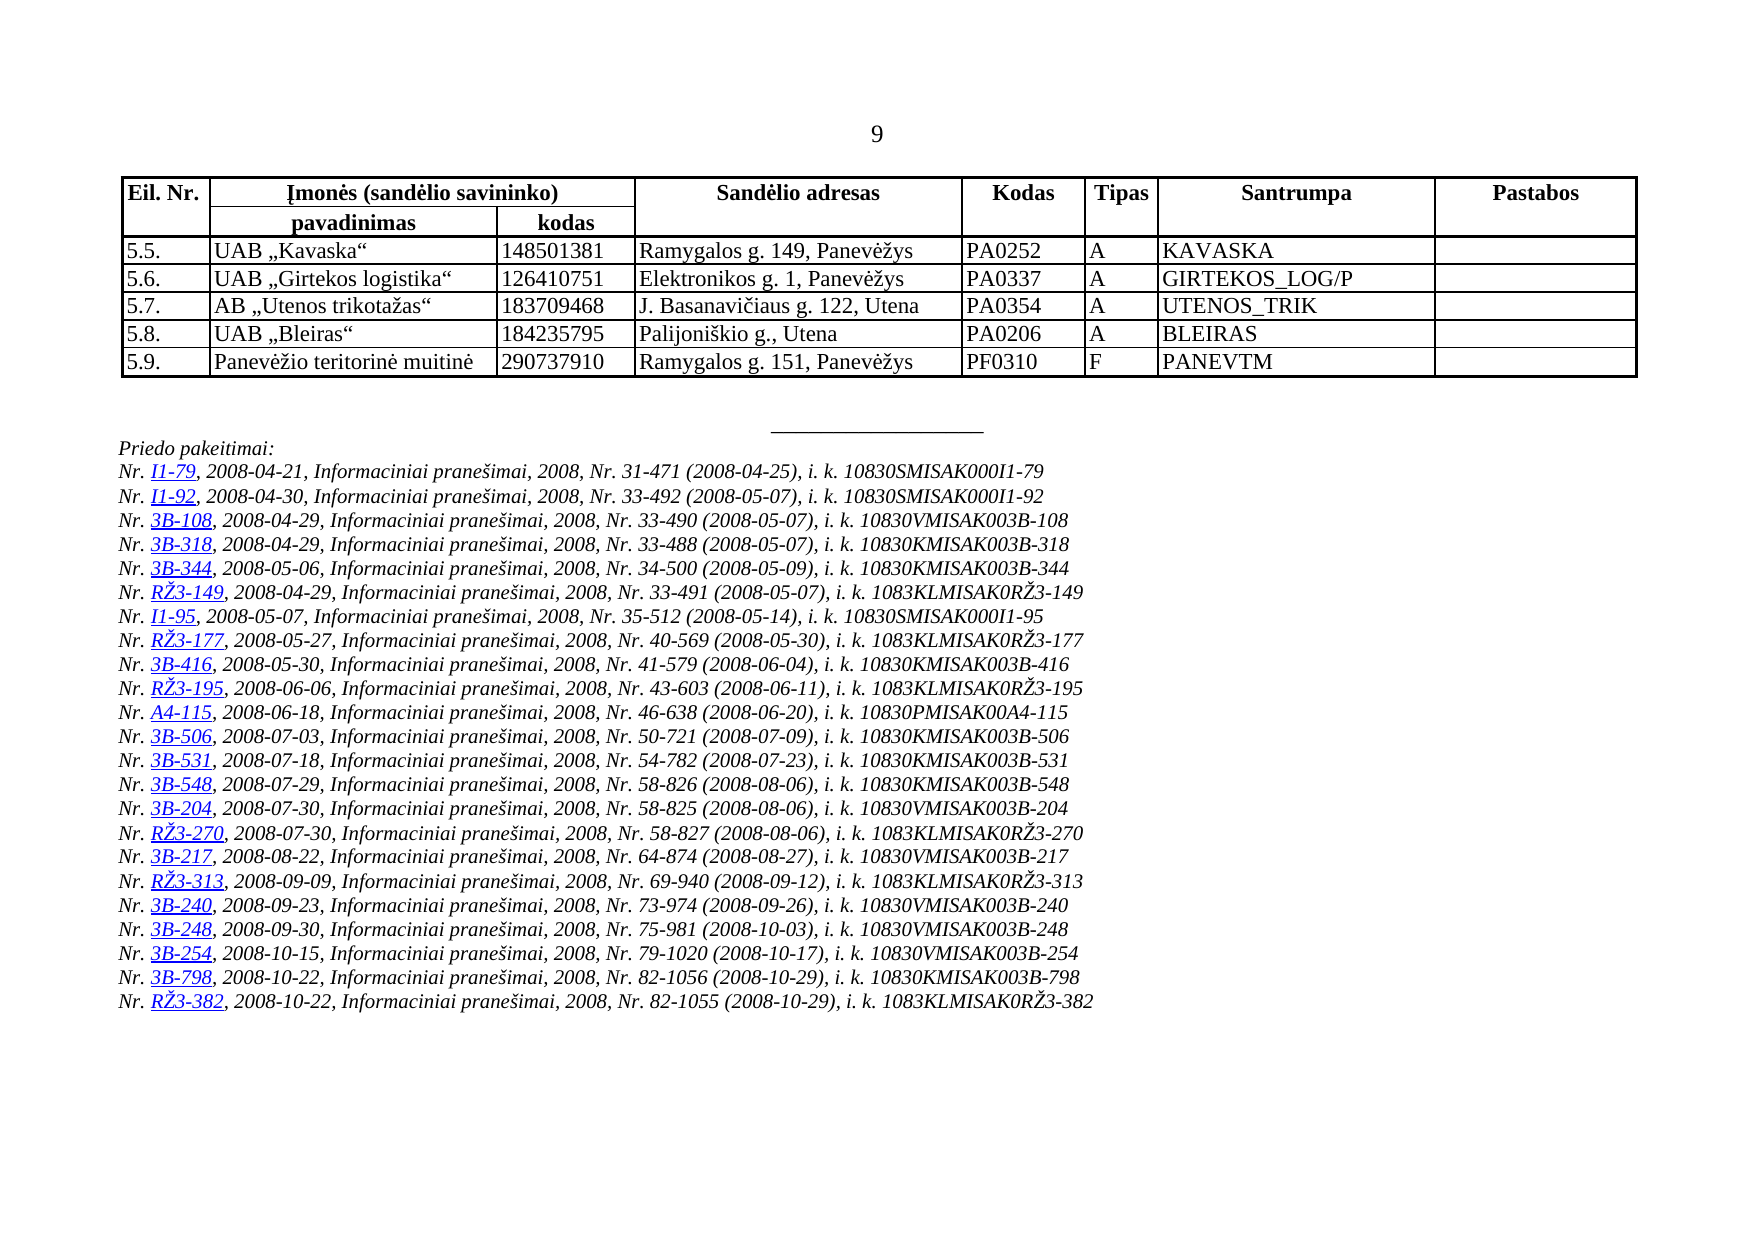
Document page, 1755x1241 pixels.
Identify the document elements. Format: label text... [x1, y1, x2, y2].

table_cell 5.6. [124, 265, 209, 291]
table_cell J. Basanavičiaus g. 122, Utena [636, 293, 961, 319]
table_header Pastabos [1436, 179, 1635, 235]
text Nr. 3B-240, 2008-09-23, Informaciniai pranešimai, 2008, Nr. 73-974 (2008-09-26), i. k. 10830VMISAK003B-240 [118, 893, 1636, 917]
table_cell kodas [498, 207, 634, 235]
table_cell A [1086, 293, 1157, 319]
table_cell UAB „Bleiras“ [211, 321, 496, 347]
table_cell PA0206 [963, 321, 1084, 347]
table_cell UAB „Girtekos logistika“ [211, 265, 496, 291]
text Nr. 3B-217, 2008-08-22, Informaciniai pranešimai, 2008, Nr. 64-874 (2008-08-27), i. k. 10830VMISAK003B-217 [118, 844, 1636, 868]
table_cell [1436, 265, 1635, 291]
table_cell [1436, 321, 1635, 347]
table_cell GIRTEKOS_LOG/P [1159, 265, 1434, 291]
table_cell [1436, 293, 1635, 319]
table_cell 183709468 [498, 293, 634, 319]
table_cell A [1086, 265, 1157, 291]
table_cell UAB „Kavaska“ [211, 238, 496, 263]
text Nr. 3B-318, 2008-04-29, Informaciniai pranešimai, 2008, Nr. 33-488 (2008-05-07), i. k. 10830KMISAK003B-318 [118, 532, 1636, 556]
table_cell Ramygalos g. 151, Panevėžys [636, 348, 961, 375]
text Nr. RŽ3-177, 2008-05-27, Informaciniai pranešimai, 2008, Nr. 40-569 (2008-05-30), i. k. 1083KLMISAK0RŽ3-177 [118, 628, 1636, 652]
table_cell 5.7. [124, 293, 209, 319]
text Nr. I1-92, 2008-04-30, Informaciniai pranešimai, 2008, Nr. 33-492 (2008-05-07), i. k. 10830SMISAK000I1-92 [118, 483, 1636, 508]
table_cell KAVASKA [1159, 238, 1434, 263]
text Nr. 3B-344, 2008-05-06, Informaciniai pranešimai, 2008, Nr. 34-500 (2008-05-09), i. k. 10830KMISAK003B-344 [118, 556, 1636, 580]
table_cell F [1086, 348, 1157, 375]
table_cell 290737910 [498, 348, 634, 375]
table_header Įmonės (sandėlio savininko) [211, 179, 634, 206]
text Nr. 3B-548, 2008-07-29, Informaciniai pranešimai, 2008, Nr. 58-826 (2008-08-06), i. k. 10830KMISAK003B-548 [118, 772, 1636, 796]
table_cell 5.9. [124, 348, 209, 375]
table_cell UTENOS_TRIK [1159, 293, 1434, 319]
table_header Kodas [963, 179, 1084, 235]
table_cell Elektronikos g. 1, Panevėžys [636, 265, 961, 291]
text Nr. RŽ3-270, 2008-07-30, Informaciniai pranešimai, 2008, Nr. 58-827 (2008-08-06), i. k. 1083KLMISAK0RŽ3-270 [118, 820, 1636, 844]
text Nr. 3B-204, 2008-07-30, Informaciniai pranešimai, 2008, Nr. 58-825 (2008-08-06), i. k. 10830VMISAK003B-204 [118, 796, 1636, 820]
table_cell 5.8. [124, 321, 209, 347]
table_header Tipas [1086, 179, 1157, 235]
text Nr. I1-95, 2008-05-07, Informaciniai pranešimai, 2008, Nr. 35-512 (2008-05-14), i. k. 10830SMISAK000I1-95 [118, 604, 1636, 628]
table_cell A [1086, 238, 1157, 263]
table_cell 5.5. [124, 238, 209, 263]
table_cell [1436, 238, 1635, 263]
table_cell Panevėžio teritorinė muitinė [211, 348, 496, 375]
table_cell PF0310 [963, 348, 1084, 375]
text _________________ [118, 407, 1636, 435]
text Nr. 3B-798, 2008-10-22, Informaciniai pranešimai, 2008, Nr. 82-1056 (2008-10-29), i. k. 10830KMISAK003B-798 [118, 965, 1636, 989]
table_cell AB „Utenos trikotažas“ [211, 293, 496, 319]
table_cell PA0354 [963, 293, 1084, 319]
table_header Santrumpa [1159, 179, 1434, 235]
text Nr. I1-79, 2008-04-21, Informaciniai pranešimai, 2008, Nr. 31-471 (2008-04-25), i. k. 10830SMISAK000I1-79 [118, 459, 1636, 483]
table_header Sandėlio adresas [636, 179, 961, 235]
table_cell 126410751 [498, 265, 634, 291]
text Nr. RŽ3-382, 2008-10-22, Informaciniai pranešimai, 2008, Nr. 82-1055 (2008-10-29), i. k. 1083KLMISAK0RŽ3-382 [118, 989, 1636, 1013]
table_cell pavadinimas [211, 207, 496, 235]
table_cell BLEIRAS [1159, 321, 1434, 347]
table_cell [1436, 348, 1635, 375]
text Nr. A4-115, 2008-06-18, Informaciniai pranešimai, 2008, Nr. 46-638 (2008-06-20), i. k. 10830PMISAK00A4-115 [118, 700, 1636, 724]
text Nr. 3B-506, 2008-07-03, Informaciniai pranešimai, 2008, Nr. 50-721 (2008-07-09), i. k. 10830KMISAK003B-506 [118, 724, 1636, 748]
text Nr. RŽ3-149, 2008-04-29, Informaciniai pranešimai, 2008, Nr. 33-491 (2008-05-07), i. k. 1083KLMISAK0RŽ3-149 [118, 580, 1636, 604]
table_cell Palijoniškio g., Utena [636, 321, 961, 347]
table_cell PA0252 [963, 238, 1084, 263]
table_cell A [1086, 321, 1157, 347]
text Priedo pakeitimai: [118, 435, 1636, 459]
table_cell PA0337 [963, 265, 1084, 291]
text Nr. RŽ3-313, 2008-09-09, Informaciniai pranešimai, 2008, Nr. 69-940 (2008-09-12), i. k. 1083KLMISAK0RŽ3-313 [118, 868, 1636, 893]
text Nr. RŽ3-195, 2008-06-06, Informaciniai pranešimai, 2008, Nr. 43-603 (2008-06-11), i. k. 1083KLMISAK0RŽ3-195 [118, 676, 1636, 700]
text Nr. 3B-108, 2008-04-29, Informaciniai pranešimai, 2008, Nr. 33-490 (2008-05-07), i. k. 10830VMISAK003B-108 [118, 508, 1636, 532]
table_cell 184235795 [498, 321, 634, 347]
table_header Eil. Nr. [124, 179, 209, 235]
text Nr. 3B-248, 2008-09-30, Informaciniai pranešimai, 2008, Nr. 75-981 (2008-10-03), i. k. 10830VMISAK003B-248 [118, 917, 1636, 941]
table_cell 148501381 [498, 238, 634, 263]
table_cell PANEVTM [1159, 348, 1434, 375]
text Nr. 3B-531, 2008-07-18, Informaciniai pranešimai, 2008, Nr. 54-782 (2008-07-23), i. k. 10830KMISAK003B-531 [118, 748, 1636, 772]
table_cell Ramygalos g. 149, Panevėžys [636, 238, 961, 263]
text Nr. 3B-416, 2008-05-30, Informaciniai pranešimai, 2008, Nr. 41-579 (2008-06-04), i. k. 10830KMISAK003B-416 [118, 652, 1636, 676]
text Nr. 3B-254, 2008-10-15, Informaciniai pranešimai, 2008, Nr. 79-1020 (2008-10-17), i. k. 10830VMISAK003B-254 [118, 941, 1636, 965]
